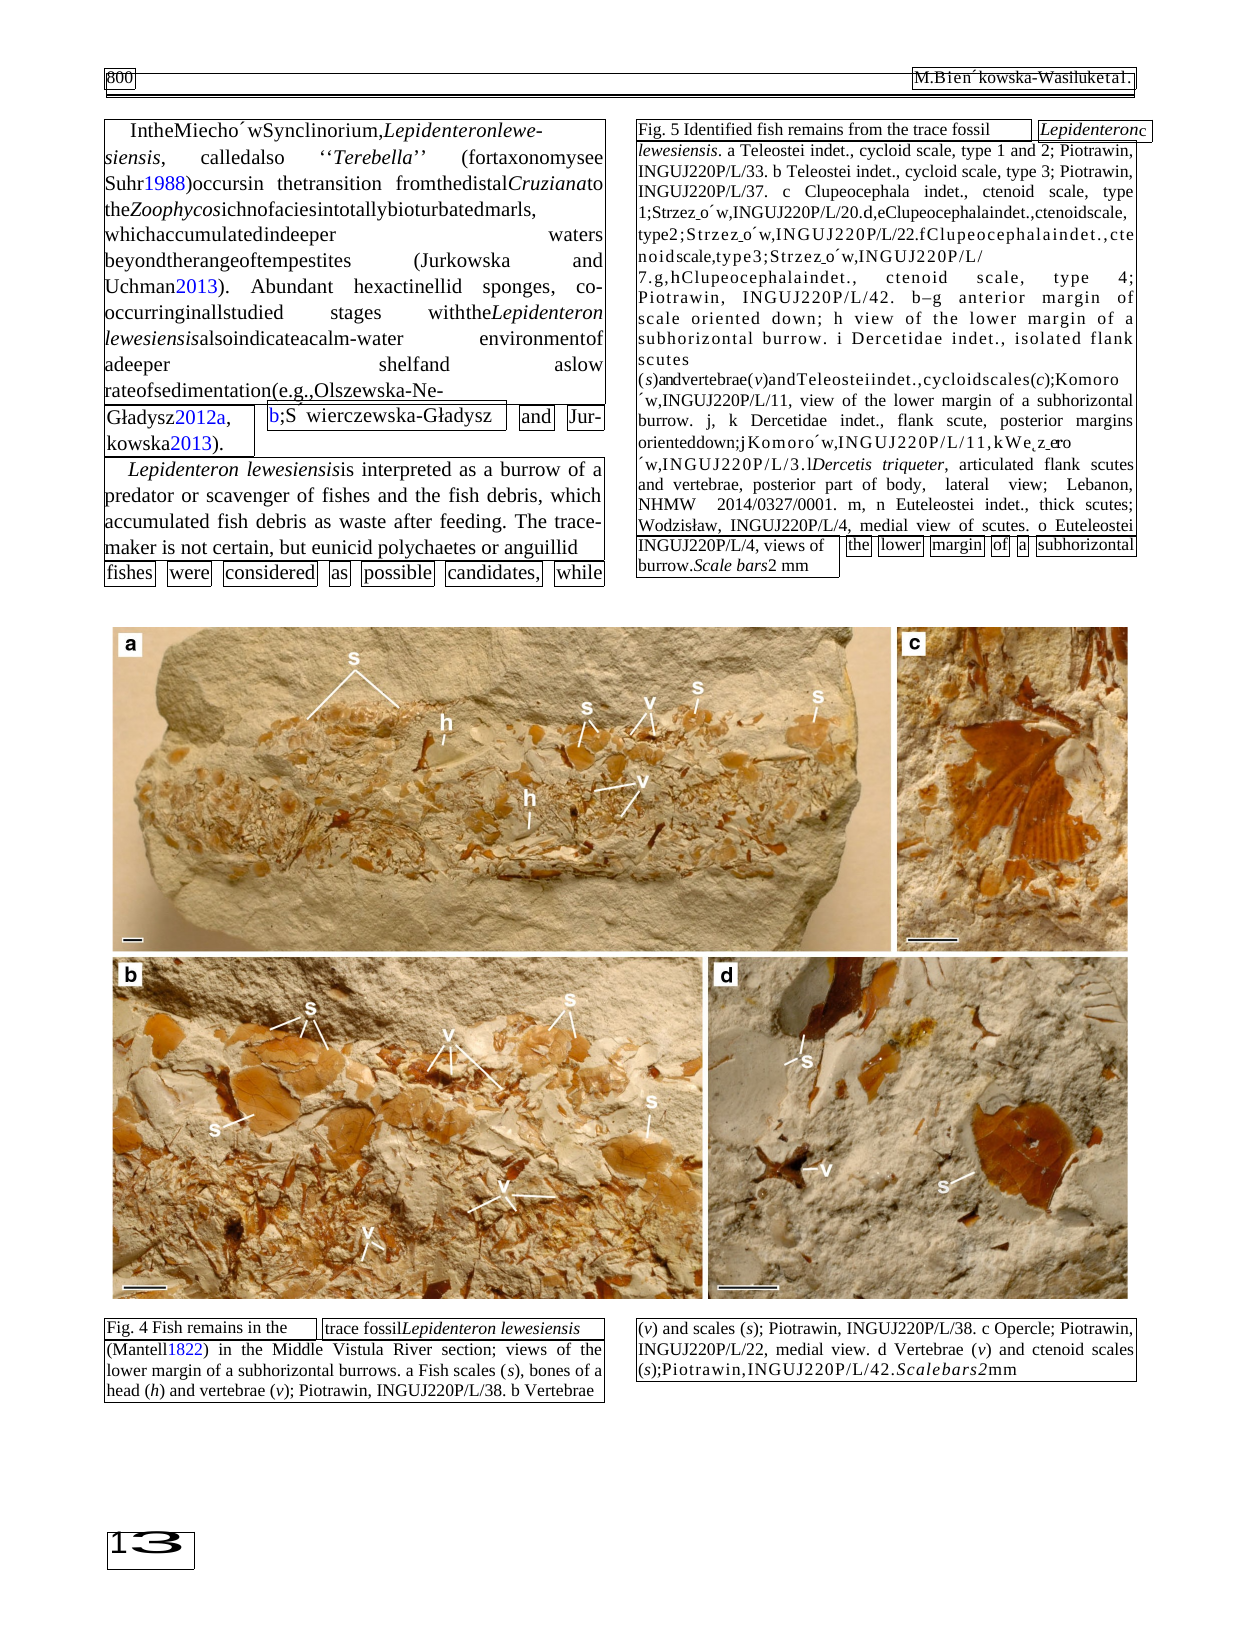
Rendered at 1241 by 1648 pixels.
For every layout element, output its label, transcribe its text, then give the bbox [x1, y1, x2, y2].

text INGUJ220P/L/4, views of burrow.Scale bars2 mm [638, 536, 838, 576]
text Fig. 4 Fish remains in the [106, 1319, 316, 1338]
text 13 [109, 1533, 194, 1559]
text trace fossilLepidenteron lewesiensis [324, 1319, 604, 1338]
text a [1019, 536, 1028, 554]
text 800 [107, 74, 135, 87]
text Jur- [569, 406, 604, 428]
text possible [364, 562, 433, 584]
text (Mantell1822) in the Middle Vistula River section; views of the lower margin of a subhorizontal burrows. a Fish scales (s), bones of a head (h) and vertebrae (v); Piotrawin, INGUJ220P/L/38. b Vertebrae [106, 1340, 602, 1400]
text as [331, 562, 350, 584]
text Fig. 5 Identified fish remains from the trace fossil [638, 120, 1031, 139]
text b;S´wierczewska-Gładysz [269, 401, 506, 428]
text were [169, 562, 211, 584]
text fishes [106, 562, 155, 584]
text M.Bien´kowska-Wasiluketal. [914, 68, 1136, 87]
text Gładysz2012a, kowska2013). [106, 406, 254, 455]
text and [521, 406, 554, 428]
text candidates, [447, 562, 542, 584]
text subhorizontal [1038, 536, 1136, 554]
text IntheMiecho´wSynclinorium,Lepidenteronlewe- [130, 120, 605, 143]
text lewesiensis. a Teleostei indet., cycloid scale, type 1 and 2; Piotrawin, INGUJ220P/L/33. b Teleostei indet., cycloid scale, type 3; Piotrawin, INGUJ220P/L/37. c Clupeocephala indet., ctenoid scale, type 1;Strzez_o´w,INGUJ220P/L/20.d,eClupeocephalaindet.,ctenoidscale, type2;Strzez_o´w,INGUJ220P/L/22.fClupeocephalaindet.,ctenoidscale,type3;Strzez_o´w,INGUJ220P/L/7.g,hClupeocephalaindet., ctenoid scale, type 4; Piotrawin, INGUJ220P/L/42. b–g anterior margin of scale oriented down; h view of the lower margin of a subhorizontal burrow. i Dercetidae indet., isolated flank scutes (s)andvertebrae(v)andTeleosteiindet.,cycloidscales(c);Komoro´w,INGUJ220P/L/11, view of the lower margin of a subhorizontal burrow. j, k Dercetidae indet., flank scute, posterior margins orienteddown;jKomoro´w,INGUJ220P/L/11,kWe˛z_ero´w,INGUJ220P/L/3.lDercetis triqueter, articulated flank scutes and vertebrae, posterior part of body, lateral view; Lebanon, NHMW 2014/0327/0001. m, n Euteleostei indet., thick scutes; Wodzisław, INGUJ220P/L/4, medial view of scutes. o Euteleostei indet., thick scutes and bones of indeterminate Teleostei; lateral view of dentary (d); supposed opercle (op?) and supposed preopercle (pop?),Wodzisław, [638, 141, 1134, 536]
text while [556, 562, 604, 584]
text Lepidenteronc [1040, 121, 1152, 140]
text of [993, 536, 1009, 554]
text lower [881, 536, 922, 554]
text margin [932, 536, 984, 554]
text Lepidenteron lewesiensisis interpreted as a burrow of a predator or scavenger of fishes and the fish debris, which accumulated fish debris as waste after feeding. The trace- maker is not certain, but eunicid polychaetes or anguillid [105, 458, 602, 559]
picture [112, 627, 1128, 1299]
text [106, 69, 135, 73]
text considered [225, 562, 317, 584]
text (v) and scales (s); Piotrawin, INGUJ220P/L/38. c Opercle; Piotrawin, INGUJ220P/L/22, medial view. d Vertebrae (v) and ctenoid scales (s);Piotrawin,INGUJ220P/L/42.Scalebars2mm [638, 1319, 1134, 1379]
text siensis, calledalso ‘‘Terebella’’ (fortaxonomysee Suhr1988)occursin thetransition fromthedistalCruzianato theZoophycosichnofaciesintotallybioturbatedmarls, whichaccumulatedindeeper waters beyondtherangeoftempestites (Jurkowska and Uchman2013). Abundant hexactinellid sponges, co-occurringinallstudied stages withtheLepidenteron lewesiensisalsoindicateacalm-water environmentof adeeper shelfand aslow rateofsedimentation(e.g.,Olszewska-Ne- [105, 144, 603, 402]
text the [848, 536, 871, 554]
